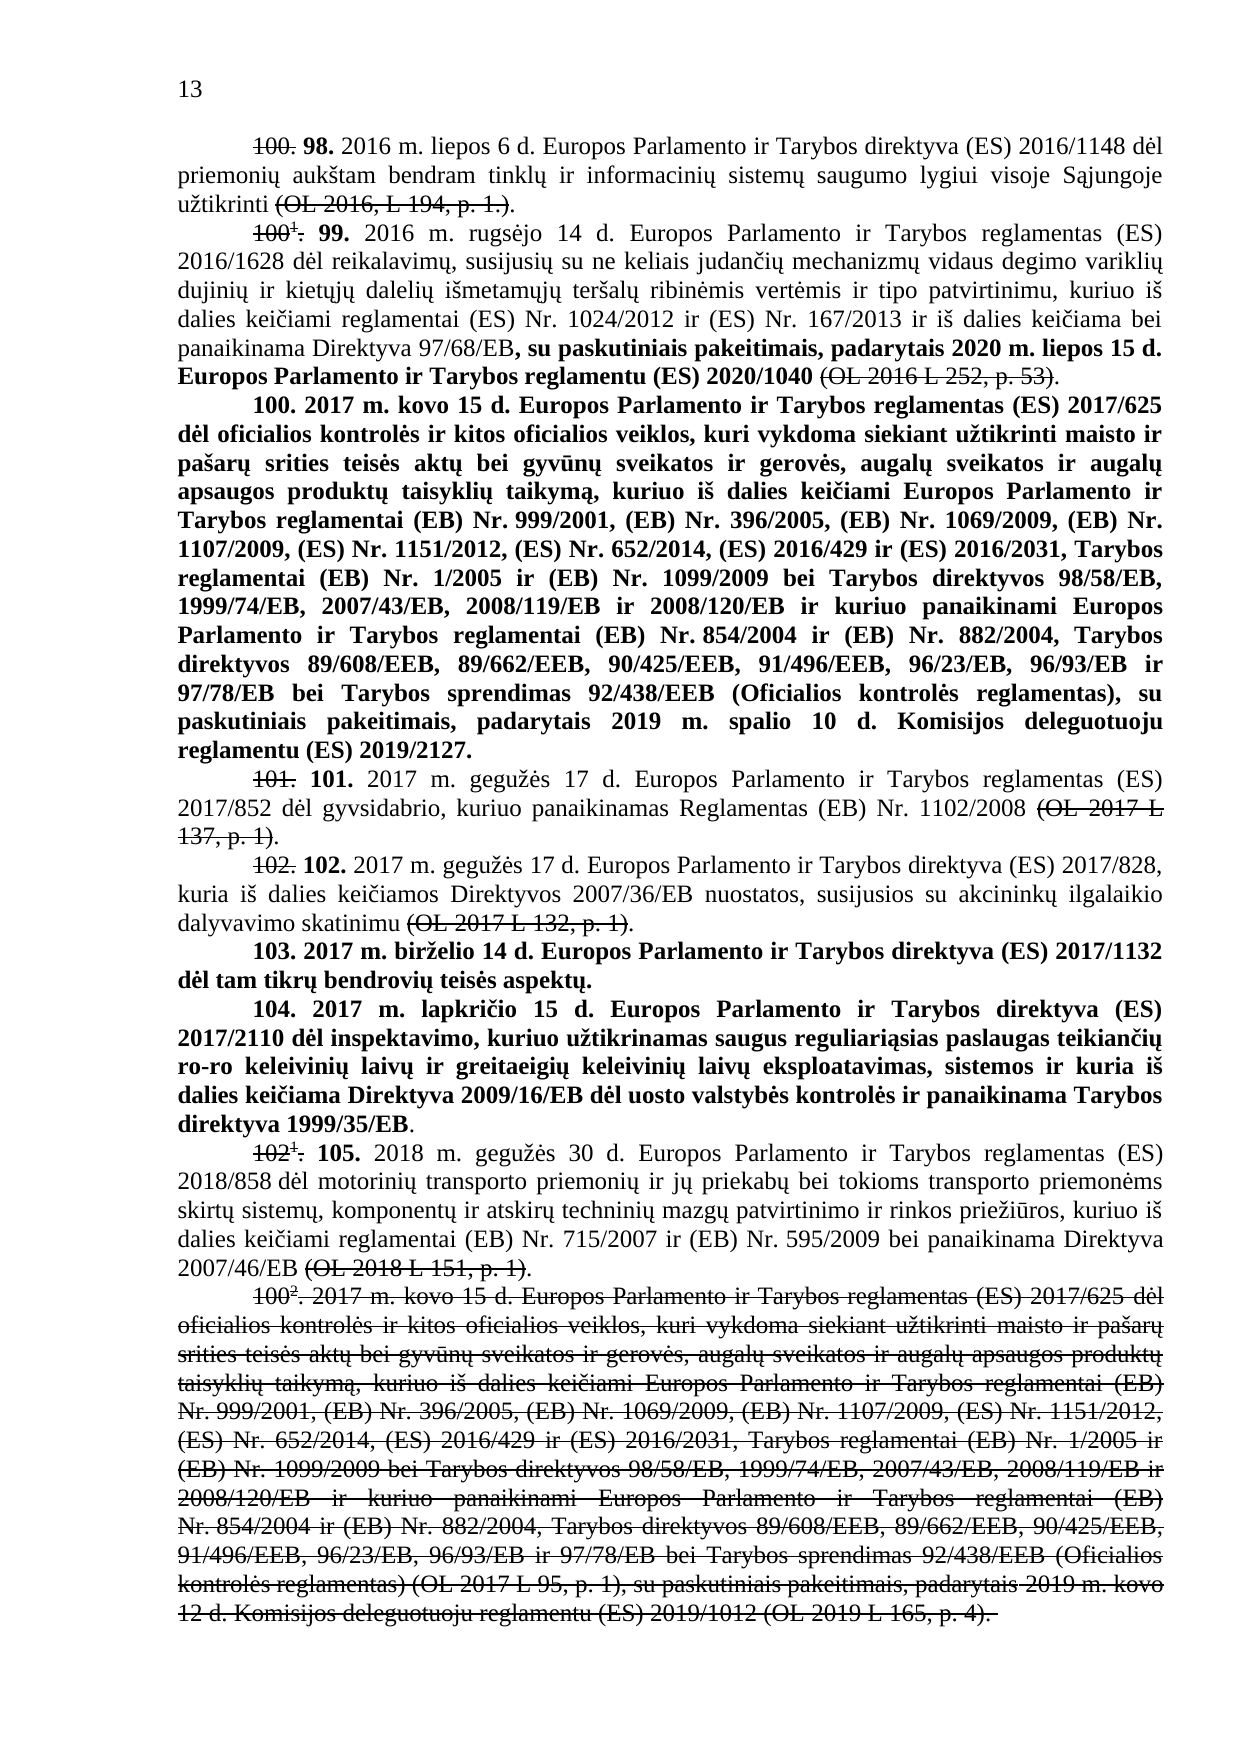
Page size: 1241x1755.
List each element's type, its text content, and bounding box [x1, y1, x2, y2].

text 1002. 2017 m. kovo 15 d. Europos Parlamento ir Tarybos reglamentas (ES) 2017/625 dėl oficialios kontrolės ir kitos oficialios veiklos, kuri vykdoma siekiant užtikrinti maisto ir pašarų srities teisės aktų bei gyvūnų sveikatos ir gerovės, augalų sveikatos ir augalų apsaugos produktų taisyklių taikymą, kuriuo iš dalies keičiami Europos Parlamento ir Tarybos reglamentai (EB) Nr. 999/2001, (EB) Nr. 396/2005, (EB) Nr. 1069/2009, (EB) Nr. 1107/2009, (ES) Nr. 1151/2012, (ES) Nr. 652/2014, (ES) 2016/429 ir (ES) 2016/2031, Tarybos reglamentai (EB) Nr. 1/2005 ir (EB) Nr. 1099/2009 bei Tarybos direktyvos 98/58/EB, 1999/74/EB, 2007/43/EB, 2008/119/EB ir 2008/120/EB ir kuriuo panaikinami Europos Parlamento ir Tarybos reglamentai (EB) Nr. 854/2004 ir (EB) Nr. 882/2004, Tarybos direktyvos 89/608/EEB, 89/662/EEB, 90/425/EEB, 91/496/EEB, 96/23/EB, 96/93/EB ir 97/78/EB bei Tarybos sprendimas 92/438/EEB (Oficialios kontrolės reglamentas) (OL 2017 L 95, p. 1), su paskutiniais pakeitimais, padarytais 2019 m. kovo 12 d. Komisijos deleguotuoju reglamentu (ES) 2019/1012 (OL 2019 L 165, p. 4). [177, 1281, 1163, 1326]
text 104. 2017 m. lapkričio 15 d. Europos Parlamento ir Tarybos direktyva (ES) 2017/2110 dėl inspektavimo, kuriuo užtikrinamas saugus reguliariąsias paslaugas teikiančių ro-ro keleivinių laivų ir greitaeigių keleivinių laivų eksploatavimas, sistemos ir kuria iš dalies keičiama Direktyva 2009/16/EB dėl uosto valstybės kontrolės ir panaikinama Tarybos direktyva 1999/35/EB. [177, 994, 1163, 1138]
text 100. 98. 2016 m. liepos 6 d. Europos Parlamento ir Tarybos direktyva (ES) 2016/1148 dėl priemonių aukštam bendram tinklų ir informacinių sistemų saugumo lygiui visoje Sąjungoje užtikrinti (OL 2016, L 194, p. 1.). [177, 131, 1163, 218]
text 103. 2017 m. birželio 14 d. Europos Parlamento ir Tarybos direktyva (ES) 2017/1132 dėl tam tikrų bendrovių teisės aspektų. [177, 936, 1163, 994]
text 1002. 2017 m. kovo 15 d. Europos Parlamento ir Tarybos reglamentas (ES) 2017/625 dėl oficialios kontrolės ir kitos oficialios veiklos, kuri vykdoma siekiant užtikrinti maisto ir pašarų srities teisės aktų bei gyvūnų sveikatos ir gerovės, augalų sveikatos ir augalų apsaugos produktų taisyklių taikymą, kuriuo iš dalies keičiami Europos Parlamento ir Tarybos reglamentai (EB) Nr. 999/2001, (EB) Nr. 396/2005, (EB) Nr. 1069/2009, (EB) Nr. 1107/2009, (ES) Nr. 1151/2012, (ES) Nr. 652/2014, (ES) 2016/429 ir (ES) 2016/2031, Tarybos reglamentai (EB) Nr. 1/2005 ir (EB) Nr. 1099/2009 bei Tarybos direktyvos 98/58/EB, 1999/74/EB, 2007/43/EB, 2008/119/EB ir 2008/120/EB ir kuriuo panaikinami Europos Parlamento ir Tarybos reglamentai (EB) Nr. 854/2004 ir (EB) Nr. 882/2004, Tarybos direktyvos 89/608/EEB, 89/662/EEB, 90/425/EEB, 91/496/EEB, 96/23/EB, 96/93/EB ir 97/78/EB bei Tarybos sprendimas 92/438/EEB (Oficialios kontrolės reglamentas) (OL 2017 L 95, p. 1), su paskutiniais pakeitimais, padarytais 2019 m. kovo 12 d. Komisijos deleguotuoju reglamentu (ES) 2019/1012 (OL 2019 L 165, p. 4). [177, 1557, 1163, 1626]
text 102. 102. 2017 m. gegužės 17 d. Europos Parlamento ir Tarybos direktyva (ES) 2017/828, kuria iš dalies keičiamos Direktyvos 2007/36/EB nuostatos, susijusios su akcininkų ilgalaikio dalyvavimo skatinimu (OL 2017 L 132, p. 1). [177, 850, 1163, 936]
text 1021. 105. 2018 m. gegužės 30 d. Europos Parlamento ir Tarybos reglamentas (ES) 2018/858 dėl motorinių transporto priemonių ir jų priekabų bei tokioms transporto priemonėms skirtų sistemų, komponentų ir atskirų techninių mazgų patvirtinimo ir rinkos priežiūros, kuriuo iš dalies keičiami reglamentai (EB) Nr. 715/2007 ir (EB) Nr. 595/2009 bei panaikinama Direktyva 2007/46/EB (OL 2018 L 151, p. 1). [177, 1138, 1163, 1281]
text 1002. 2017 m. kovo 15 d. Europos Parlamento ir Tarybos reglamentas (ES) 2017/625 dėl oficialios kontrolės ir kitos oficialios veiklos, kuri vykdoma siekiant užtikrinti maisto ir pašarų srities teisės aktų bei gyvūnų sveikatos ir gerovės, augalų sveikatos ir augalų apsaugos produktų taisyklių taikymą, kuriuo iš dalies keičiami Europos Parlamento ir Tarybos reglamentai (EB) Nr. 999/2001, (EB) Nr. 396/2005, (EB) Nr. 1069/2009, (EB) Nr. 1107/2009, (ES) Nr. 1151/2012, (ES) Nr. 652/2014, (ES) 2016/429 ir (ES) 2016/2031, Tarybos reglamentai (EB) Nr. 1/2005 ir (EB) Nr. 1099/2009 bei Tarybos direktyvos 98/58/EB, 1999/74/EB, 2007/43/EB, 2008/119/EB ir 2008/120/EB ir kuriuo panaikinami Europos Parlamento ir Tarybos reglamentai (EB) Nr. 854/2004 ir (EB) Nr. 882/2004, Tarybos direktyvos 89/608/EEB, 89/662/EEB, 90/425/EEB, 91/496/EEB, 96/23/EB, 96/93/EB ir 97/78/EB bei Tarybos sprendimas 92/438/EEB (Oficialios kontrolės reglamentas) (OL 2017 L 95, p. 1), su paskutiniais pakeitimais, padarytais 2019 m. kovo 12 d. Komisijos deleguotuoju reglamentu (ES) 2019/1012 (OL 2019 L 165, p. 4). [177, 1355, 1163, 1383]
text 1001. 99. 2016 m. rugsėjo 14 d. Europos Parlamento ir Tarybos reglamentas (ES) 2016/1628 dėl reikalavimų, susijusių su ne keliais judančių mechanizmų vidaus degimo variklių dujinių ir kietųjų dalelių išmetamųjų teršalų ribinėmis vertėmis ir tipo patvirtinimu, kuriuo iš dalies keičiami reglamentai (ES) Nr. 1024/2012 ir (ES) Nr. 167/2013 ir iš dalies keičiama bei panaikinama Direktyva 97/68/EB, su paskutiniais pakeitimais, padarytais 2020 m. liepos 15 d. Europos Parlamento ir Tarybos reglamentu (ES) 2020/1040 (OL 2016 L 252, p. 53). [177, 218, 1163, 390]
text 100. 2017 m. kovo 15 d. Europos Parlamento ir Tarybos reglamentas (ES) 2017/625 dėl oficialios kontrolės ir kitos oficialios veiklos, kuri vykdoma siekiant užtikrinti maisto ir pašarų srities teisės aktų bei gyvūnų sveikatos ir gerovės, augalų sveikatos ir augalų apsaugos produktų taisyklių taikymą, kuriuo iš dalies keičiami Europos Parlamento ir Tarybos reglamentai (EB) Nr. 999/2001, (EB) Nr. 396/2005, (EB) Nr. 1069/2009, (EB) Nr. 1107/2009, (ES) Nr. 1151/2012, (ES) Nr. 652/2014, (ES) 2016/429 ir (ES) 2016/2031, Tarybos reglamentai (EB) Nr. 1/2005 ir (EB) Nr. 1099/2009 bei Tarybos direktyvos 98/58/EB, 1999/74/EB, 2007/43/EB, 2008/119/EB ir 2008/120/EB ir kuriuo panaikinami Europos Parlamento ir Tarybos reglamentai (EB) Nr. 854/2004 ir (EB) Nr. 882/2004, Tarybos direktyvos 89/608/EEB, 89/662/EEB, 90/425/EEB, 91/496/EEB, 96/23/EB, 96/93/EB ir 97/78/EB bei Tarybos sprendimas 92/438/EEB (Oficialios kontrolės reglamentas), su paskutiniais pakeitimais, padarytais 2019 m. spalio 10 d. Komisijos deleguotuoju reglamentu (ES) 2019/2127. [177, 390, 1163, 764]
text 1002. 2017 m. kovo 15 d. Europos Parlamento ir Tarybos reglamentas (ES) 2017/625 dėl oficialios kontrolės ir kitos oficialios veiklos, kuri vykdoma siekiant užtikrinti maisto ir pašarų srities teisės aktų bei gyvūnų sveikatos ir gerovės, augalų sveikatos ir augalų apsaugos produktų taisyklių taikymą, kuriuo iš dalies keičiami Europos Parlamento ir Tarybos reglamentai (EB) Nr. 999/2001, (EB) Nr. 396/2005, (EB) Nr. 1069/2009, (EB) Nr. 1107/2009, (ES) Nr. 1151/2012, (ES) Nr. 652/2014, (ES) 2016/429 ir (ES) 2016/2031, Tarybos reglamentai (EB) Nr. 1/2005 ir (EB) Nr. 1099/2009 bei Tarybos direktyvos 98/58/EB, 1999/74/EB, 2007/43/EB, 2008/119/EB ir 2008/120/EB ir kuriuo panaikinami Europos Parlamento ir Tarybos reglamentai (EB) Nr. 854/2004 ir (EB) Nr. 882/2004, Tarybos direktyvos 89/608/EEB, 89/662/EEB, 90/425/EEB, 91/496/EEB, 96/23/EB, 96/93/EB ir 97/78/EB bei Tarybos sprendimas 92/438/EEB (Oficialios kontrolės reglamentas) (OL 2017 L 95, p. 1), su paskutiniais pakeitimais, padarytais 2019 m. kovo 12 d. Komisijos deleguotuoju reglamentu (ES) 2019/1012 (OL 2019 L 165, p. 4). [177, 1528, 1163, 1556]
text 1002. 2017 m. kovo 15 d. Europos Parlamento ir Tarybos reglamentas (ES) 2017/625 dėl oficialios kontrolės ir kitos oficialios veiklos, kuri vykdoma siekiant užtikrinti maisto ir pašarų srities teisės aktų bei gyvūnų sveikatos ir gerovės, augalų sveikatos ir augalų apsaugos produktų taisyklių taikymą, kuriuo iš dalies keičiami Europos Parlamento ir Tarybos reglamentai (EB) Nr. 999/2001, (EB) Nr. 396/2005, (EB) Nr. 1069/2009, (EB) Nr. 1107/2009, (ES) Nr. 1151/2012, (ES) Nr. 652/2014, (ES) 2016/429 ir (ES) 2016/2031, Tarybos reglamentai (EB) Nr. 1/2005 ir (EB) Nr. 1099/2009 bei Tarybos direktyvos 98/58/EB, 1999/74/EB, 2007/43/EB, 2008/119/EB ir 2008/120/EB ir kuriuo panaikinami Europos Parlamento ir Tarybos reglamentai (EB) Nr. 854/2004 ir (EB) Nr. 882/2004, Tarybos direktyvos 89/608/EEB, 89/662/EEB, 90/425/EEB, 91/496/EEB, 96/23/EB, 96/93/EB ir 97/78/EB bei Tarybos sprendimas 92/438/EEB (Oficialios kontrolės reglamentas) (OL 2017 L 95, p. 1), su paskutiniais pakeitimais, padarytais 2019 m. kovo 12 d. Komisijos deleguotuoju reglamentu (ES) 2019/1012 (OL 2019 L 165, p. 4). [177, 1499, 1163, 1527]
text 1002. 2017 m. kovo 15 d. Europos Parlamento ir Tarybos reglamentas (ES) 2017/625 dėl oficialios kontrolės ir kitos oficialios veiklos, kuri vykdoma siekiant užtikrinti maisto ir pašarų srities teisės aktų bei gyvūnų sveikatos ir gerovės, augalų sveikatos ir augalų apsaugos produktų taisyklių taikymą, kuriuo iš dalies keičiami Europos Parlamento ir Tarybos reglamentai (EB) Nr. 999/2001, (EB) Nr. 396/2005, (EB) Nr. 1069/2009, (EB) Nr. 1107/2009, (ES) Nr. 1151/2012, (ES) Nr. 652/2014, (ES) 2016/429 ir (ES) 2016/2031, Tarybos reglamentai (EB) Nr. 1/2005 ir (EB) Nr. 1099/2009 bei Tarybos direktyvos 98/58/EB, 1999/74/EB, 2007/43/EB, 2008/119/EB ir 2008/120/EB ir kuriuo panaikinami Europos Parlamento ir Tarybos reglamentai (EB) Nr. 854/2004 ir (EB) Nr. 882/2004, Tarybos direktyvos 89/608/EEB, 89/662/EEB, 90/425/EEB, 91/496/EEB, 96/23/EB, 96/93/EB ir 97/78/EB bei Tarybos sprendimas 92/438/EEB (Oficialios kontrolės reglamentas) (OL 2017 L 95, p. 1), su paskutiniais pakeitimais, padarytais 2019 m. kovo 12 d. Komisijos deleguotuoju reglamentu (ES) 2019/1012 (OL 2019 L 165, p. 4). [177, 1470, 1163, 1498]
text 1002. 2017 m. kovo 15 d. Europos Parlamento ir Tarybos reglamentas (ES) 2017/625 dėl oficialios kontrolės ir kitos oficialios veiklos, kuri vykdoma siekiant užtikrinti maisto ir pašarų srities teisės aktų bei gyvūnų sveikatos ir gerovės, augalų sveikatos ir augalų apsaugos produktų taisyklių taikymą, kuriuo iš dalies keičiami Europos Parlamento ir Tarybos reglamentai (EB) Nr. 999/2001, (EB) Nr. 396/2005, (EB) Nr. 1069/2009, (EB) Nr. 1107/2009, (ES) Nr. 1151/2012, (ES) Nr. 652/2014, (ES) 2016/429 ir (ES) 2016/2031, Tarybos reglamentai (EB) Nr. 1/2005 ir (EB) Nr. 1099/2009 bei Tarybos direktyvos 98/58/EB, 1999/74/EB, 2007/43/EB, 2008/119/EB ir 2008/120/EB ir kuriuo panaikinami Europos Parlamento ir Tarybos reglamentai (EB) Nr. 854/2004 ir (EB) Nr. 882/2004, Tarybos direktyvos 89/608/EEB, 89/662/EEB, 90/425/EEB, 91/496/EEB, 96/23/EB, 96/93/EB ir 97/78/EB bei Tarybos sprendimas 92/438/EEB (Oficialios kontrolės reglamentas) (OL 2017 L 95, p. 1), su paskutiniais pakeitimais, padarytais 2019 m. kovo 12 d. Komisijos deleguotuoju reglamentu (ES) 2019/1012 (OL 2019 L 165, p. 4). [177, 1413, 1163, 1441]
text 101. 101. 2017 m. gegužės 17 d. Europos Parlamento ir Tarybos reglamentas (ES) 2017/852 dėl gyvsidabrio, kuriuo panaikinamas Reglamentas (EB) Nr. 1102/2008 (OL 2017 L 137, p. 1). [177, 764, 1163, 850]
text 1002. 2017 m. kovo 15 d. Europos Parlamento ir Tarybos reglamentas (ES) 2017/625 dėl oficialios kontrolės ir kitos oficialios veiklos, kuri vykdoma siekiant užtikrinti maisto ir pašarų srities teisės aktų bei gyvūnų sveikatos ir gerovės, augalų sveikatos ir augalų apsaugos produktų taisyklių taikymą, kuriuo iš dalies keičiami Europos Parlamento ir Tarybos reglamentai (EB) Nr. 999/2001, (EB) Nr. 396/2005, (EB) Nr. 1069/2009, (EB) Nr. 1107/2009, (ES) Nr. 1151/2012, (ES) Nr. 652/2014, (ES) 2016/429 ir (ES) 2016/2031, Tarybos reglamentai (EB) Nr. 1/2005 ir (EB) Nr. 1099/2009 bei Tarybos direktyvos 98/58/EB, 1999/74/EB, 2007/43/EB, 2008/119/EB ir 2008/120/EB ir kuriuo panaikinami Europos Parlamento ir Tarybos reglamentai (EB) Nr. 854/2004 ir (EB) Nr. 882/2004, Tarybos direktyvos 89/608/EEB, 89/662/EEB, 90/425/EEB, 91/496/EEB, 96/23/EB, 96/93/EB ir 97/78/EB bei Tarybos sprendimas 92/438/EEB (Oficialios kontrolės reglamentas) (OL 2017 L 95, p. 1), su paskutiniais pakeitimais, padarytais 2019 m. kovo 12 d. Komisijos deleguotuoju reglamentu (ES) 2019/1012 (OL 2019 L 165, p. 4). [177, 1384, 1163, 1412]
text 1002. 2017 m. kovo 15 d. Europos Parlamento ir Tarybos reglamentas (ES) 2017/625 dėl oficialios kontrolės ir kitos oficialios veiklos, kuri vykdoma siekiant užtikrinti maisto ir pašarų srities teisės aktų bei gyvūnų sveikatos ir gerovės, augalų sveikatos ir augalų apsaugos produktų taisyklių taikymą, kuriuo iš dalies keičiami Europos Parlamento ir Tarybos reglamentai (EB) Nr. 999/2001, (EB) Nr. 396/2005, (EB) Nr. 1069/2009, (EB) Nr. 1107/2009, (ES) Nr. 1151/2012, (ES) Nr. 652/2014, (ES) 2016/429 ir (ES) 2016/2031, Tarybos reglamentai (EB) Nr. 1/2005 ir (EB) Nr. 1099/2009 bei Tarybos direktyvos 98/58/EB, 1999/74/EB, 2007/43/EB, 2008/119/EB ir 2008/120/EB ir kuriuo panaikinami Europos Parlamento ir Tarybos reglamentai (EB) Nr. 854/2004 ir (EB) Nr. 882/2004, Tarybos direktyvos 89/608/EEB, 89/662/EEB, 90/425/EEB, 91/496/EEB, 96/23/EB, 96/93/EB ir 97/78/EB bei Tarybos sprendimas 92/438/EEB (Oficialios kontrolės reglamentas) (OL 2017 L 95, p. 1), su paskutiniais pakeitimais, padarytais 2019 m. kovo 12 d. Komisijos deleguotuoju reglamentu (ES) 2019/1012 (OL 2019 L 165, p. 4). [177, 1327, 1163, 1354]
text 1002. 2017 m. kovo 15 d. Europos Parlamento ir Tarybos reglamentas (ES) 2017/625 dėl oficialios kontrolės ir kitos oficialios veiklos, kuri vykdoma siekiant užtikrinti maisto ir pašarų srities teisės aktų bei gyvūnų sveikatos ir gerovės, augalų sveikatos ir augalų apsaugos produktų taisyklių taikymą, kuriuo iš dalies keičiami Europos Parlamento ir Tarybos reglamentai (EB) Nr. 999/2001, (EB) Nr. 396/2005, (EB) Nr. 1069/2009, (EB) Nr. 1107/2009, (ES) Nr. 1151/2012, (ES) Nr. 652/2014, (ES) 2016/429 ir (ES) 2016/2031, Tarybos reglamentai (EB) Nr. 1/2005 ir (EB) Nr. 1099/2009 bei Tarybos direktyvos 98/58/EB, 1999/74/EB, 2007/43/EB, 2008/119/EB ir 2008/120/EB ir kuriuo panaikinami Europos Parlamento ir Tarybos reglamentai (EB) Nr. 854/2004 ir (EB) Nr. 882/2004, Tarybos direktyvos 89/608/EEB, 89/662/EEB, 90/425/EEB, 91/496/EEB, 96/23/EB, 96/93/EB ir 97/78/EB bei Tarybos sprendimas 92/438/EEB (Oficialios kontrolės reglamentas) (OL 2017 L 95, p. 1), su paskutiniais pakeitimais, padarytais 2019 m. kovo 12 d. Komisijos deleguotuoju reglamentu (ES) 2019/1012 (OL 2019 L 165, p. 4). [177, 1442, 1163, 1469]
